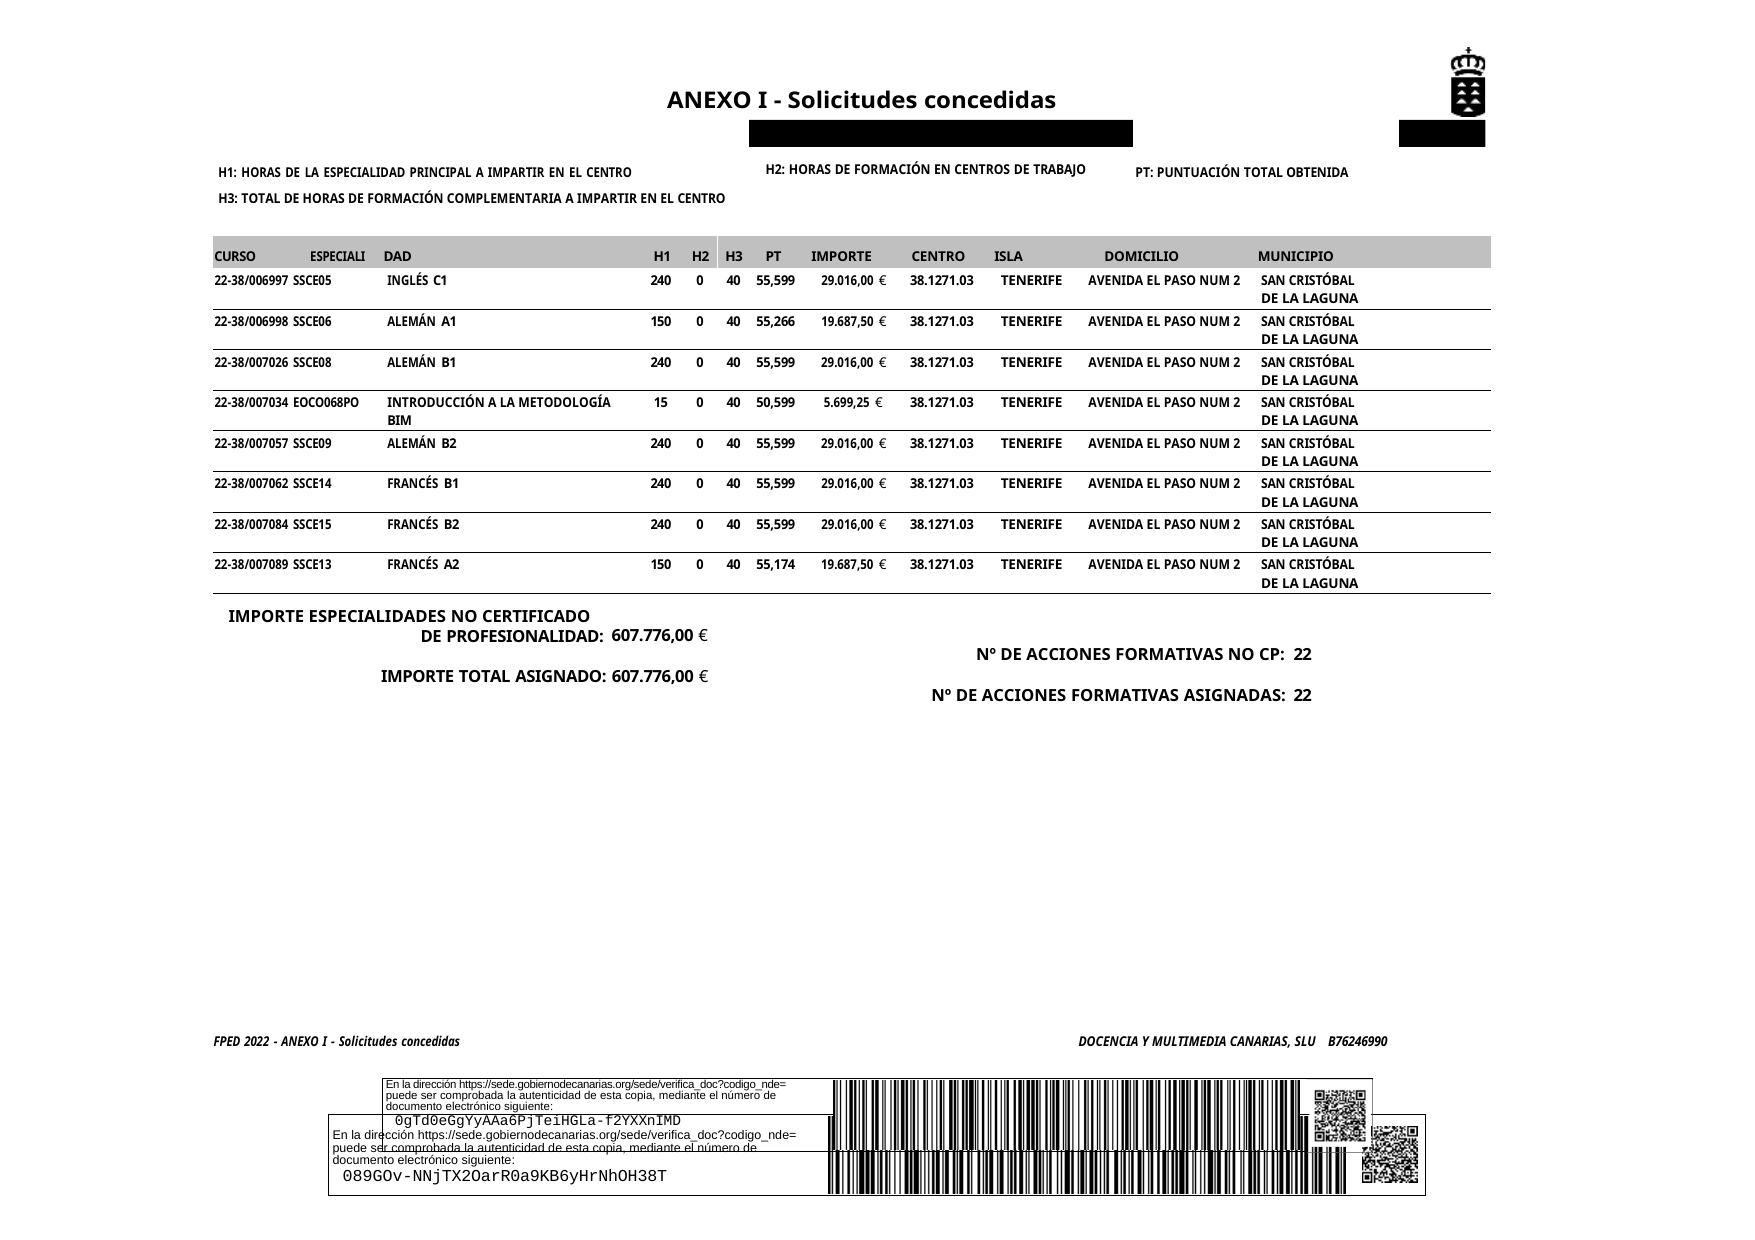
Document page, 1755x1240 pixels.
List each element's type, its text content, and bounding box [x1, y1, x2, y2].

table_cell 22-38/007034 EOCO068PO [213, 391, 383, 430]
table_cell 38.1271.03 [897, 472, 985, 512]
table_cell TENERIFE [985, 310, 1075, 349]
table_cell 240 [632, 431, 682, 471]
table_cell 240 [632, 472, 682, 512]
table_cell SAN CRISTÓBAL DE LA LAGUNA [1251, 391, 1491, 430]
table_cell 55,599 [749, 431, 804, 471]
table_cell 40 [718, 431, 749, 471]
table_cell 22-38/007089 SSCE13 [213, 553, 383, 593]
table_cell TENERIFE [985, 472, 1075, 512]
table_cell SAN CRISTÓBAL DE LA LAGUNA [1251, 431, 1491, 471]
table_header ISLA [985, 236, 1075, 268]
text Nº DE ACCIONES FORMATIVAS ASIGNADAS: 22 [887, 684, 1312, 706]
table_cell 40 [718, 269, 749, 309]
table_cell AVENIDA EL PASO NUM 2 [1075, 431, 1251, 471]
table_cell 19.687,50 € [804, 310, 897, 349]
table_cell 38.1271.03 [897, 391, 985, 430]
table_cell SAN CRISTÓBAL DE LA LAGUNA [1251, 269, 1491, 309]
table_cell 240 [632, 350, 682, 390]
table_cell 40 [718, 391, 749, 430]
table_cell 22-38/007084 SSCE15 [213, 513, 383, 552]
table_cell FRANCÉS B1 [383, 472, 632, 512]
table_cell 0 [682, 472, 717, 512]
table_cell 29.016,00 € [804, 513, 897, 552]
table_cell 22-38/007057 SSCE09 [213, 431, 383, 471]
table_cell 38.1271.03 [897, 310, 985, 349]
table_cell 0 [682, 553, 717, 593]
table_cell AVENIDA EL PASO NUM 2 [1075, 391, 1251, 430]
table_cell AVENIDA EL PASO NUM 2 [1075, 553, 1251, 593]
table_cell 40 [718, 553, 749, 593]
table_cell 29.016,00 € [804, 472, 897, 512]
table_cell 40 [718, 350, 749, 390]
table_cell TENERIFE [985, 431, 1075, 471]
table_cell 55,266 [749, 310, 804, 349]
table_header H2 [682, 236, 717, 268]
table_cell INTRODUCCIÓN A LA METODOLOGÍA BIM [383, 391, 632, 430]
table_header MUNICIPIO [1251, 236, 1491, 268]
table_cell 38.1271.03 [897, 350, 985, 390]
table_header DOMICILIO [1075, 236, 1251, 268]
table_cell 15 [632, 391, 682, 430]
text IMPORTE TOTAL ASIGNADO: 607.776,00 € [381, 664, 733, 687]
table_cell FRANCÉS B2 [383, 513, 632, 552]
table_cell ALEMÁN B1 [383, 350, 632, 390]
table_cell 22-38/007026 SSCE08 [213, 350, 383, 390]
table_cell 50,599 [749, 391, 804, 430]
table_cell 0 [682, 269, 717, 309]
table_cell 0 [682, 310, 717, 349]
table_cell AVENIDA EL PASO NUM 2 [1075, 513, 1251, 552]
table_cell 55,599 [749, 350, 804, 390]
table_cell 19.687,50 € [804, 553, 897, 593]
table_cell 38.1271.03 [897, 553, 985, 593]
table_cell TENERIFE [985, 391, 1075, 430]
table_header CURSO ESPECIALI [213, 236, 383, 268]
table_cell 55,599 [749, 513, 804, 552]
table_cell 150 [632, 310, 682, 349]
table_cell INGLÉS C1 [383, 269, 632, 309]
table_cell 55,599 [749, 269, 804, 309]
table_cell ALEMÁN B2 [383, 431, 632, 471]
table_cell SAN CRISTÓBAL DE LA LAGUNA [1251, 350, 1491, 390]
text IMPORTE ESPECIALIDADES NO CERTIFICADO [228, 606, 733, 626]
table_cell 29.016,00 € [804, 350, 897, 390]
table_cell SAN CRISTÓBAL DE LA LAGUNA [1251, 310, 1491, 349]
text DE PROFESIONALIDAD: 607.776,00 € [420, 626, 733, 647]
table_cell SAN CRISTÓBAL DE LA LAGUNA [1251, 553, 1491, 593]
table_header CENTRO [897, 236, 985, 268]
table_cell 0 [682, 431, 717, 471]
table_header IMPORTE [804, 236, 897, 268]
table_cell 22-38/006997 SSCE05 [213, 269, 383, 309]
table_cell 40 [718, 472, 749, 512]
table_cell FRANCÉS A2 [383, 553, 632, 593]
table_cell 0 [682, 350, 717, 390]
table_cell 150 [632, 553, 682, 593]
table_cell TENERIFE [985, 513, 1075, 552]
table_header H3 [718, 236, 749, 268]
table_cell 38.1271.03 [897, 431, 985, 471]
table_cell 40 [718, 310, 749, 349]
table_cell 22-38/007062 SSCE14 [213, 472, 383, 512]
table_cell 0 [682, 513, 717, 552]
table_cell 5.699,25 € [804, 391, 897, 430]
table_header PT [749, 236, 804, 268]
table_cell 38.1271.03 [897, 269, 985, 309]
table_cell 29.016,00 € [804, 269, 897, 309]
table_cell 40 [718, 513, 749, 552]
table_cell ALEMÁN A1 [383, 310, 632, 349]
table_cell 55,174 [749, 553, 804, 593]
table_cell TENERIFE [985, 553, 1075, 593]
text Nº DE ACCIONES FORMATIVAS NO CP: 22 [887, 642, 1312, 665]
table_cell AVENIDA EL PASO NUM 2 [1075, 472, 1251, 512]
table_cell TENERIFE [985, 350, 1075, 390]
table_cell 240 [632, 269, 682, 309]
table_cell AVENIDA EL PASO NUM 2 [1075, 350, 1251, 390]
table_cell AVENIDA EL PASO NUM 2 [1075, 269, 1251, 309]
table_cell 29.016,00 € [804, 431, 897, 471]
table_cell TENERIFE [985, 269, 1075, 309]
table_cell 0 [682, 391, 717, 430]
table_cell 22-38/006998 SSCE06 [213, 310, 383, 349]
table_cell 240 [632, 513, 682, 552]
table_cell 38.1271.03 [897, 513, 985, 552]
table_header DAD [383, 236, 632, 268]
table_header H1 [632, 236, 682, 268]
table_cell 55,599 [749, 472, 804, 512]
table_cell AVENIDA EL PASO NUM 2 [1075, 310, 1251, 349]
table_cell SAN CRISTÓBAL DE LA LAGUNA [1251, 513, 1491, 552]
table_cell SAN CRISTÓBAL DE LA LAGUNA [1251, 472, 1491, 512]
